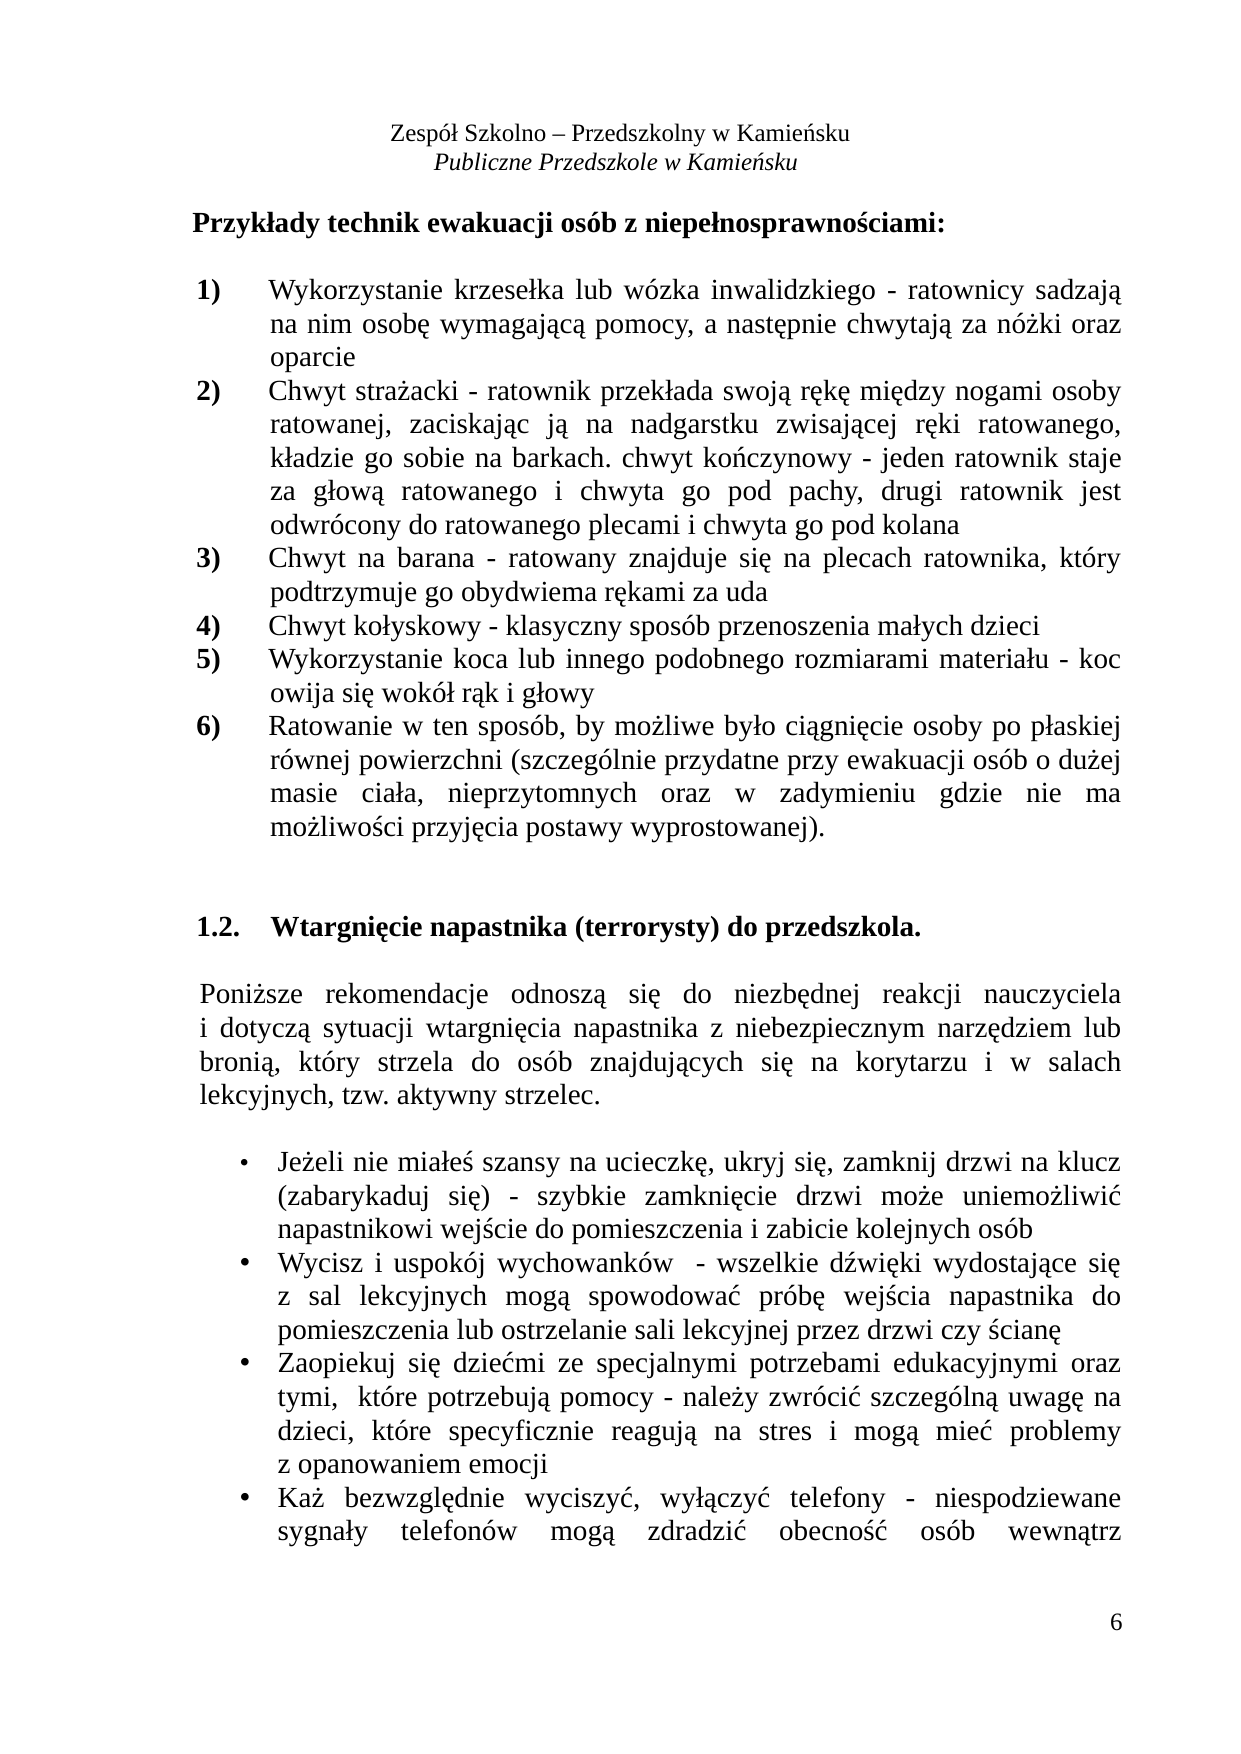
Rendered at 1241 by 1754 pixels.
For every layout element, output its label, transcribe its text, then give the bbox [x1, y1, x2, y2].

list Jeżeli nie miałeś szansy na ucieczkę, ukryj się, zamknij drzwi na klucz (zabarykaduj się) - szybkie zamknięcie drzwi może uniemożliwić napastnikowi wejście do pomieszczenia i zabicie kolejnych osób [240, 1144, 1122, 1245]
list Wykorzystanie koca lub innego podobnego rozmiarami materiału - koc owija się wokół rąk i głowy [196, 641, 1122, 708]
list Wtargnięcie napastnika (terrorysty) do przedszkola. [196, 909, 1122, 943]
text Poniższe rekomendacje odnoszą się do niezbędnej reakcji nauczyciela i dotyczą sytuacji wtargnięcia napastnika z niebezpiecznym narzędziem lub bronią, który strzela do osób znajdujących się na korytarzu i w salach lekcyjnych, tzw. aktywny strzelec. [199, 977, 1122, 1111]
text Przykłady technik ewakuacji osób z niepełnosprawnościami: [192, 205, 1122, 239]
list Ratowanie w ten sposób, by możliwe było ciągnięcie osoby po płaskiej równej powierzchni (szczególnie przydatne przy ewakuacji osób o dużej masie ciała, nieprzytomnych oraz w zadymieniu gdzie nie ma możliwości przyjęcia postawy wyprostowanej). [196, 708, 1122, 842]
list Każ bezwzględnie wyciszyć, wyłączyć telefony - niespodziewane sygnały telefonów mogą zdradzić obecność osób wewnątrz [240, 1480, 1122, 1547]
list Chwyt strażacki - ratownik przekłada swoją rękę między nogami osoby ratowanej, zaciskając ją na nadgarstku zwisającej ręki ratowanego, kładzie go sobie na barkach. chwyt kończynowy - jeden ratownik staje za głową ratowanego i chwyta go pod pachy, drugi ratownik jest odwrócony do ratowanego plecami i chwyta go pod kolana [196, 373, 1122, 541]
list Chwyt kołyskowy - klasyczny sposób przenoszenia małych dzieci [196, 608, 1122, 641]
list Chwyt na barana - ratowany znajduje się na plecach ratownika, który podtrzymuje go obydwiema rękami za uda [196, 541, 1122, 608]
list Zaopiekuj się dziećmi ze specjalnymi potrzebami edukacyjnymi oraz tymi, które potrzebują pomocy - należy zwrócić szczególną uwagę na dzieci, które specyficznie reagują na stres i mogą mieć problemy z opanowaniem emocji [240, 1346, 1122, 1480]
list Wykorzystanie krzesełka lub wózka inwalidzkiego - ratownicy sadzają na nim osobę wymagającą pomocy, a następnie chwytają za nóżki oraz oparcie [196, 272, 1122, 373]
list Wycisz i uspokój wychowanków - wszelkie dźwięki wydostające się z sal lekcyjnych mogą spowodować próbę wejścia napastnika do pomieszczenia lub ostrzelanie sali lekcyjnej przez drzwi czy ścianę [240, 1245, 1122, 1346]
